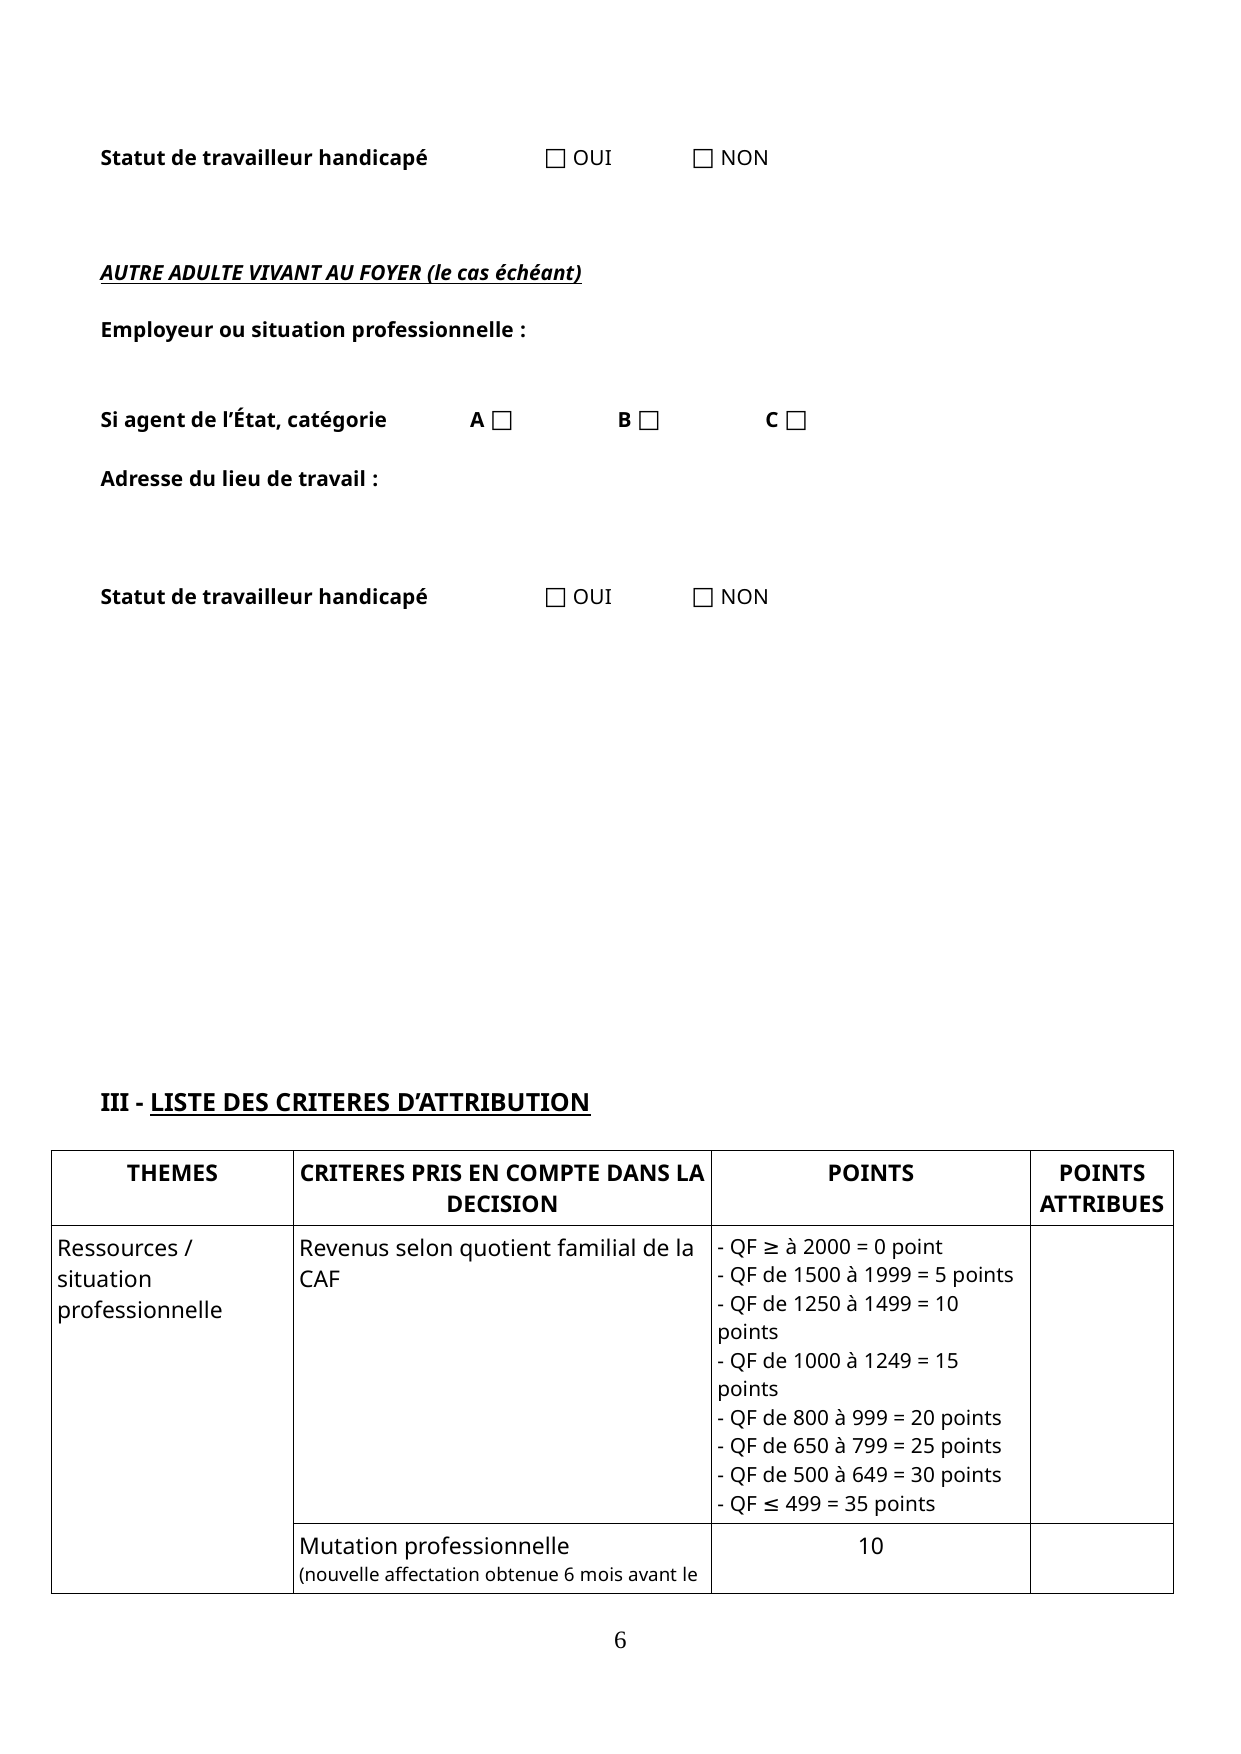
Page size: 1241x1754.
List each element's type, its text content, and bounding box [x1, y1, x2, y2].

table_cell Ressources / situation professionnelle [52, 1226, 293, 1592]
table_cell - QF ≥ à 2000 = 0 point - QF de 1500 à 1999 = 5 points - QF de 1250 à 1499 = 10 points - QF de 1000 à 1249 = 15 points - QF de 800 à 999 = 20 points - QF de 650 à 799 = 25 points - QF de 500 à 649 = 30 points - QF ≤ 499 = 35 points [712, 1226, 1030, 1523]
table_header THEMES [52, 1151, 293, 1225]
text III - LISTE DES CRITERES D’ATTRIBUTION [100, 1085, 1140, 1119]
text Statut de travailleur handicapé □ OUI □ NON [100, 139, 1140, 173]
text Adresse du lieu de travail : [100, 463, 1140, 492]
text Statut de travailleur handicapé □ OUI □ NON [100, 578, 1140, 612]
text Si agent de l’État, catégorie A □ B □ C □ [100, 401, 1140, 435]
table_header POINTS [712, 1151, 1030, 1225]
table_cell Revenus selon quotient familial de la CAF [294, 1226, 711, 1523]
table_header POINTS ATTRIBUES [1031, 1151, 1173, 1225]
table_cell 10 [712, 1524, 1030, 1592]
text Employeur ou situation professionnelle : [100, 315, 1140, 344]
text AUTRE ADULTE VIVANT AU FOYER (le cas échéant) [100, 258, 1140, 287]
table_header CRITERES PRIS EN COMPTE DANS LA DECISION [294, 1151, 711, 1225]
table_cell [1031, 1226, 1173, 1523]
table_cell Mutation professionnelle (nouvelle affectation obtenue 6 mois avant le [294, 1524, 711, 1592]
table_cell [1031, 1524, 1173, 1592]
